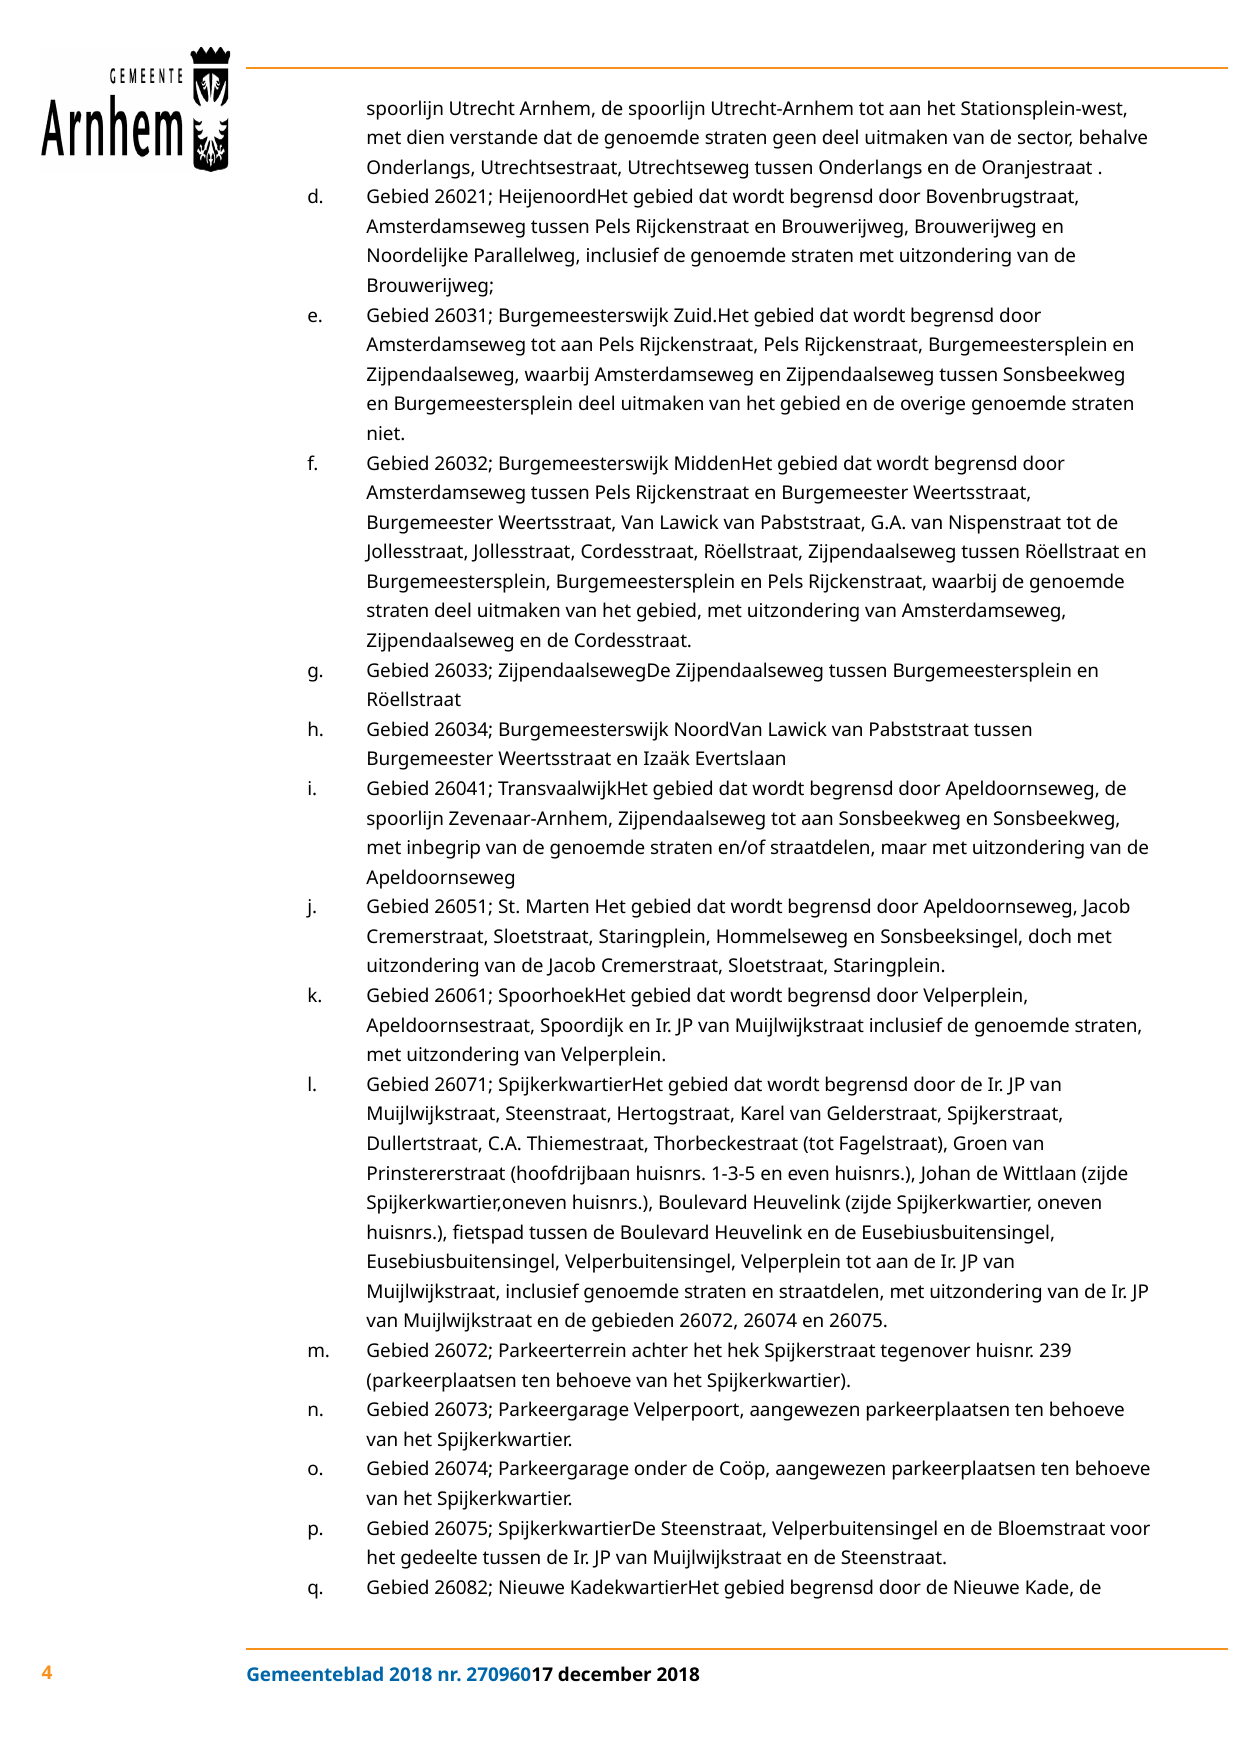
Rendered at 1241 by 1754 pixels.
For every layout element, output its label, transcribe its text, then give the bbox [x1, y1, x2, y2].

list Gebied 26034; Burgemeesterswijk NoordVan Lawick van Pabststraat tussen Burgemeester Weertsstraat en Izaäk Evertslaan [307, 716, 1152, 771]
list Gebied 26072; Parkeerterrein achter het hek Spijkerstraat tegenover huisnr. 239 (parkeerplaatsen ten behoeve van het Spijkerkwartier). [307, 1337, 1152, 1393]
list Gebied 26033; ZijpendaalsewegDe Zijpendaalseweg tussen Burgemeestersplein en Röellstraat [307, 657, 1152, 712]
list spoorlijn Utrecht Arnhem, de spoorlijn Utrecht-Arnhem tot aan het Stationsplein-west, met dien verstande dat de genoemde straten geen deel uitmaken van de sector, behalve Onderlangs, Utrechtsestraat, Utrechtseweg tussen Onderlangs en de Oranjestraat . [307, 95, 1152, 180]
list Gebied 26051; St. Marten Het gebied dat wordt begrensd door Apeldoornseweg, Jacob Cremerstraat, Sloetstraat, Staringplein, Hommelseweg en Sonsbeeksingel, doch met uitzondering van de Jacob Cremerstraat, Sloetstraat, Staringplein. [307, 893, 1152, 978]
list Gebied 26082; Nieuwe KadekwartierHet gebied begrensd door de Nieuwe Kade, de [307, 1574, 1152, 1600]
list Gebied 26031; Burgemeesterswijk Zuid.Het gebied dat wordt begrensd door Amsterdamseweg tot aan Pels Rijckenstraat, Pels Rijckenstraat, Burgemeestersplein en Zijpendaalseweg, waarbij Amsterdamseweg en Zijpendaalseweg tussen Sonsbeekweg en Burgemeestersplein deel uitmaken van het gebied en de overige genoemde straten niet. [307, 302, 1152, 446]
list Gebied 26071; SpijkerkwartierHet gebied dat wordt begrensd door de Ir. JP van Muijlwijkstraat, Steenstraat, Hertogstraat, Karel van Gelderstraat, Spijkerstraat, Dullertstraat, C.A. Thiemestraat, Thorbeckestraat (tot Fagelstraat), Groen van Prinstererstraat (hoofdrijbaan huisnrs. 1-3-5 en even huisnrs.), Johan de Wittlaan (zijde Spijkerkwartier,oneven huisnrs.), Boulevard Heuvelink (zijde Spijkerkwartier, oneven huisnrs.), fietspad tussen de Boulevard Heuvelink en de Eusebiusbuitensingel, Eusebiusbuitensingel, Velperbuitensingel, Velperplein tot aan de Ir. JP van Muijlwijkstraat, inclusief genoemde straten en straatdelen, met uitzondering van de Ir. JP van Muijlwijkstraat en de gebieden 26072, 26074 en 26075. [307, 1071, 1152, 1333]
list Gebied 26074; Parkeergarage onder de Coöp, aangewezen parkeerplaatsen ten behoeve van het Spijkerkwartier. [307, 1456, 1152, 1511]
list Gebied 26073; Parkeergarage Velperpoort, aangewezen parkeerplaatsen ten behoeve van het Spijkerkwartier. [307, 1396, 1152, 1452]
picture [41, 47, 231, 172]
list Gebied 26075; SpijkerkwartierDe Steenstraat, Velperbuitensingel en de Bloemstraat voor het gedeelte tussen de Ir. JP van Muijlwijkstraat en de Steenstraat. [307, 1515, 1152, 1570]
list Gebied 26032; Burgemeesterswijk MiddenHet gebied dat wordt begrensd door Amsterdamseweg tussen Pels Rijckenstraat en Burgemeester Weertsstraat, Burgemeester Weertsstraat, Van Lawick van Pabststraat, G.A. van Nispenstraat tot de Jollesstraat, Jollesstraat, Cordesstraat, Röellstraat, Zijpendaalseweg tussen Röellstraat en Burgemeestersplein, Burgemeestersplein en Pels Rijckenstraat, waarbij de genoemde straten deel uitmaken van het gebied, met uitzondering van Amsterdamseweg, Zijpendaalseweg en de Cordesstraat. [307, 450, 1152, 653]
list Gebied 26041; TransvaalwijkHet gebied dat wordt begrensd door Apeldoornseweg, de spoorlijn Zevenaar-Arnhem, Zijpendaalseweg tot aan Sonsbeekweg en Sonsbeekweg, met inbegrip van de genoemde straten en/of straatdelen, maar met uitzondering van de Apeldoornseweg [307, 775, 1152, 890]
list Gebied 26061; SpoorhoekHet gebied dat wordt begrensd door Velperplein, Apeldoornsestraat, Spoordijk en Ir. JP van Muijlwijkstraat inclusief de genoemde straten, met uitzondering van Velperplein. [307, 982, 1152, 1067]
list Gebied 26021; HeijenoordHet gebied dat wordt begrensd door Bovenbrugstraat, Amsterdamseweg tussen Pels Rijckenstraat en Brouwerijweg, Brouwerijweg en Noordelijke Parallelweg, inclusief de genoemde straten met uitzondering van de Brouwerijweg; [307, 183, 1152, 298]
